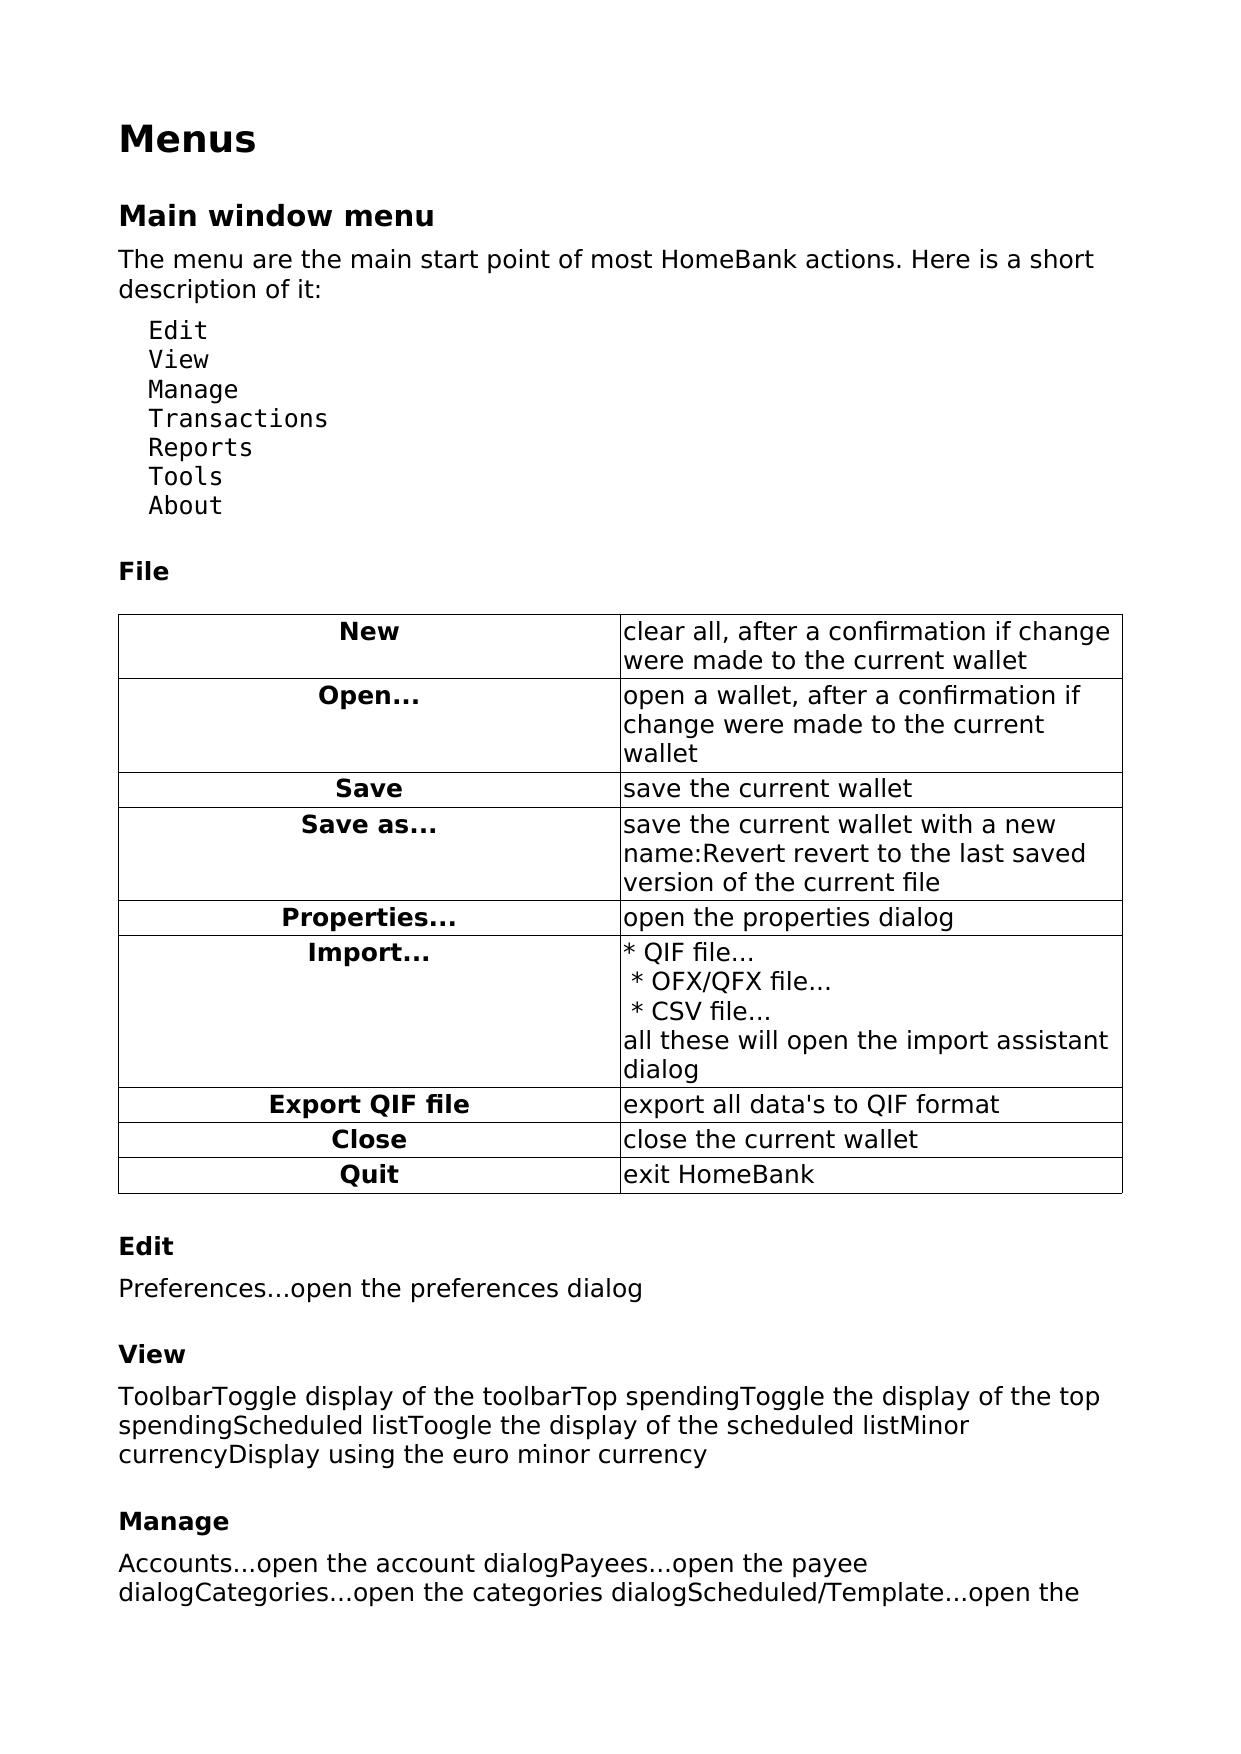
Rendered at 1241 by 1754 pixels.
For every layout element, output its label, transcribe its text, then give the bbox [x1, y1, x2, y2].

subtitle View [118, 1341, 1122, 1370]
subtitle Main window menu [118, 199, 1122, 233]
subtitle Edit [118, 1232, 1122, 1261]
subtitle Manage [118, 1507, 1122, 1536]
table_cell Save as... [119, 808, 620, 900]
table_cell Properties... [119, 901, 620, 935]
text The menu are the main start point of most HomeBank actions. Here is a short description of it: [118, 246, 1122, 304]
text Accounts...open the account dialogPayees...open the payee dialogCategories...open the categories dialogScheduled/Template...open the [118, 1549, 1122, 1607]
table_cell save the current wallet [621, 773, 1122, 807]
table_cell close the current wallet [621, 1123, 1122, 1157]
text Edit View Manage Transactions Reports Tools About [118, 317, 1122, 521]
table_cell Quit [119, 1158, 620, 1192]
table_header clear all, after a confirmation if change were made to the current wallet [621, 615, 1122, 678]
text Preferences...open the preferences dialog [118, 1274, 1122, 1303]
table_cell Export QIF file [119, 1088, 620, 1122]
subtitle File [118, 557, 1122, 587]
table_cell Close [119, 1123, 620, 1157]
table_cell * QIF file... * OFX/QFX file... * CSV file... all these will open the import assistant dialog [621, 936, 1122, 1087]
table_cell open the properties dialog [621, 901, 1122, 935]
table_cell exit HomeBank [621, 1158, 1122, 1192]
table_cell open a wallet, after a confirmation if change were made to the current wallet [621, 679, 1122, 772]
table_header New [119, 615, 620, 678]
table_cell Save [119, 773, 620, 807]
table_cell Open... [119, 679, 620, 772]
table_cell export all data's to QIF format [621, 1088, 1122, 1122]
table_cell Import... [119, 936, 620, 1087]
table_cell save the current wallet with a new name:Revert revert to the last saved version of the current file [621, 808, 1122, 900]
text ToolbarToggle display of the toolbarTop spendingToggle the display of the top spendingScheduled listToogle the display of the scheduled listMinor currencyDisplay using the euro minor currency [118, 1382, 1122, 1470]
subtitle Menus [118, 118, 1122, 162]
